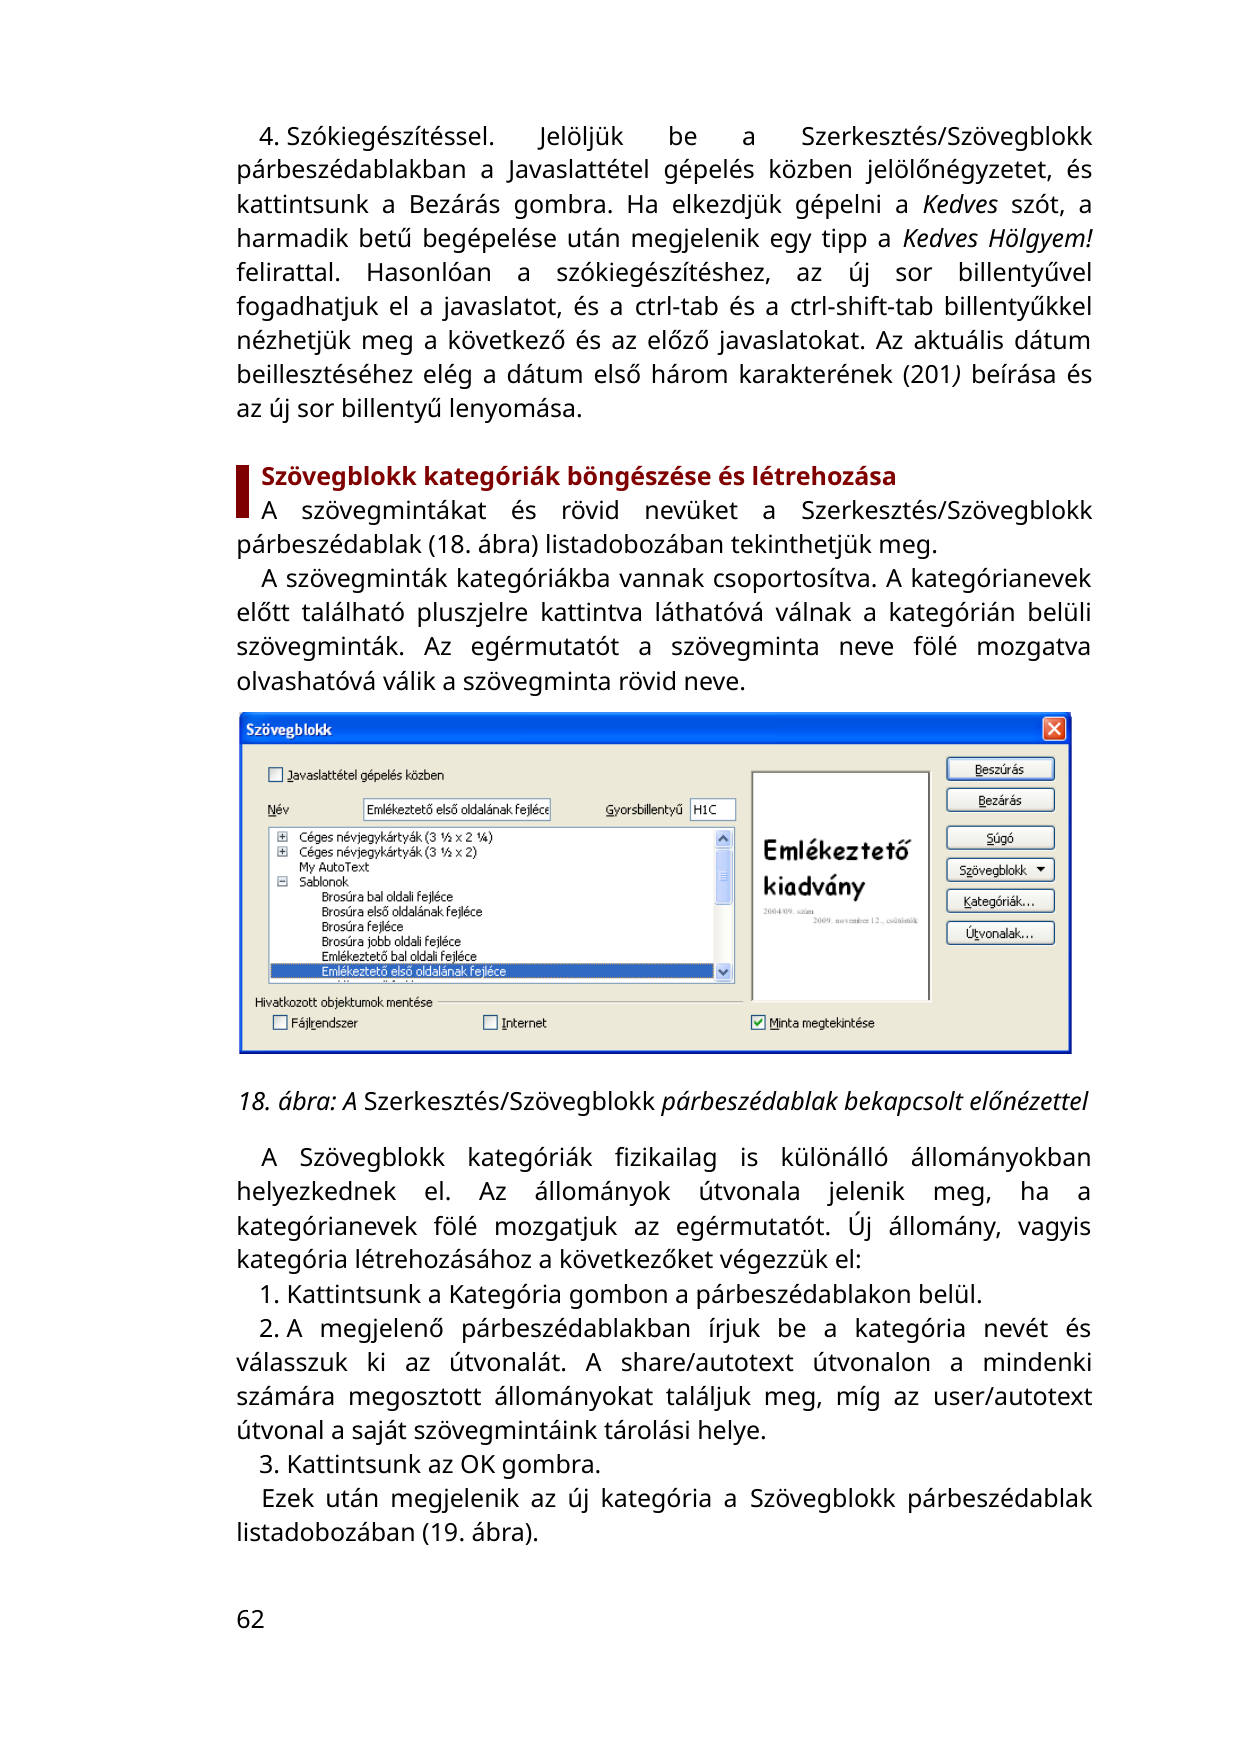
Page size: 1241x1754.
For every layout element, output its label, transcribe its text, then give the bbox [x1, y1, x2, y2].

text [237, 710, 1092, 1056]
subtitle Szövegblokk kategóriák böngészése és létrehozása [236, 449, 1093, 493]
text 18. ábra: A Szerkesztés/Szövegblokk párbeszédablak bekapcsolt előnézettel [236, 1057, 1092, 1118]
text A szövegminták kategóriákba vannak csoportosítva. A kategórianevek előtt található pluszjelre kattintva láthatóvá válnak a kategórián belüli szövegminták. Az egérmutatót a szövegminta neve fölé mozgatva olvashatóvá válik a szövegminta rövid neve. [236, 561, 1093, 697]
text Ezek után megjelenik az új kategória a Szövegblokk párbeszédablak listadobozában (19. ábra). [236, 1481, 1093, 1549]
text [236, 697, 1093, 709]
text A szövegmintákat és rövid nevüket a Szerkesztés/Szövegblokk párbeszédablak (18. ábra) listadobozában tekinthetjük meg. [937, 519, 1093, 561]
list Kattintsunk az OK gombra. [236, 1447, 1093, 1481]
list Szókiegészítéssel. Jelöljük be a Szerkesztés/Szövegblokk párbeszédablakban a Javaslattétel gépelés közben jelölőnégyzetet, és kattintsunk a Bezárás gombra. Ha elkezdjük gépelni a Kedves szót, a harmadik betű begépelése után megjelenik egy tipp a Kedves Hölgyem! felirattal. Hasonlóan a szókiegészítéshez, az új sor billentyűvel fogadhatjuk el a javaslatot, és a ctrl-tab és a ctrl-shift-tab billentyűkkel nézhetjük meg a következő és az előző javaslatokat. Az aktuális dátum beillesztéséhez elég a dátum első három karakterének (201) beírása és az új sor billentyű lenyomása. [236, 118, 1093, 425]
text A Szövegblokk kategóriák ﬁzikailag is különálló állományokban helyezkednek el. Az állományok útvonala jelenik meg, ha a kategórianevek fölé mozgatjuk az egérmutatót. Új állomány, vagyis kategória létrehozásához a következőket végezzük el: [236, 1057, 1093, 1276]
picture [239, 712, 1072, 1054]
list A megjelenő párbeszédablakban írjuk be a kategória nevét és válasszuk ki az útvonalát. A share/autotext útvonalon a mindenki számára megosztott állományokat találjuk meg, míg az user/autotext útvonal a saját szövegmintáink tárolási helye. [236, 1310, 1093, 1447]
list Kattintsunk a Kategória gombon a párbeszédablakon belül. [236, 1276, 1093, 1310]
